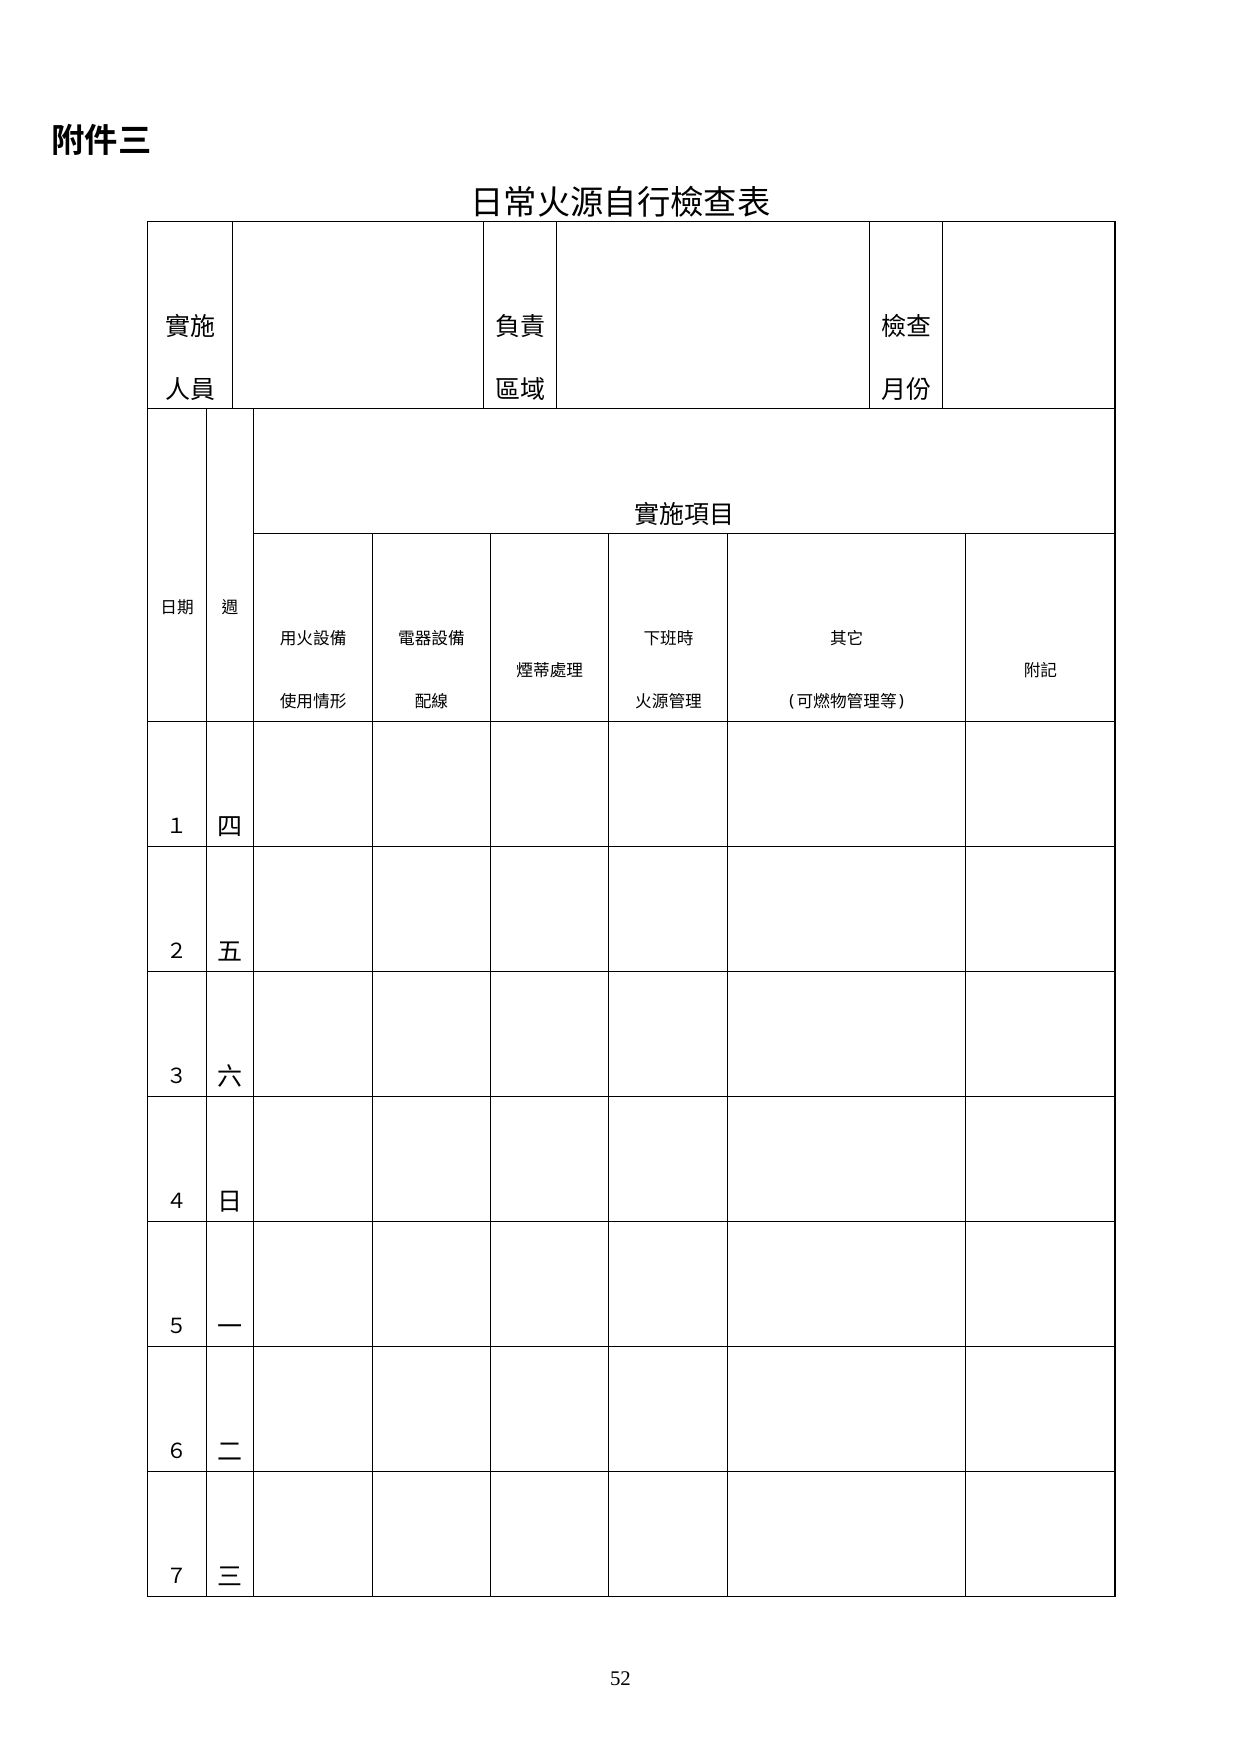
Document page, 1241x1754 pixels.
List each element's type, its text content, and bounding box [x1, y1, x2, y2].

table_cell ３ [148, 972, 206, 1096]
table_cell 四 [207, 722, 253, 846]
table_cell 下班時 火源管理 [609, 534, 727, 721]
table_cell [806, 1347, 965, 1471]
table_cell [609, 722, 727, 846]
table_cell [254, 1472, 372, 1596]
table_cell ５ [148, 1222, 206, 1346]
table_cell [966, 1347, 1114, 1471]
table_cell [491, 1347, 608, 1471]
table_cell [373, 1097, 490, 1221]
table_cell [966, 972, 1114, 1096]
table_cell 用火設備 使用情形 [254, 534, 372, 721]
table_cell [254, 1347, 372, 1471]
table_cell 實施項目 [254, 409, 1114, 533]
table_cell ４ [148, 1097, 206, 1221]
table_cell [728, 1222, 806, 1346]
table_cell [254, 1097, 372, 1221]
table_cell [609, 1472, 727, 1596]
table_cell [254, 1222, 372, 1346]
table_cell 煙蒂處理 [491, 534, 608, 721]
table_cell [609, 972, 727, 1096]
table_cell 日期 [148, 409, 206, 721]
table_cell [966, 1097, 1114, 1221]
table_header 實施人員 [148, 222, 232, 408]
table_cell 五 [207, 847, 253, 971]
table_cell [254, 847, 372, 971]
table_cell [373, 972, 490, 1096]
table_cell [491, 1222, 608, 1346]
table_cell [728, 1097, 806, 1221]
table_cell [728, 722, 806, 846]
table_cell [728, 1472, 806, 1596]
table_cell [491, 972, 608, 1096]
table_header 負責區域 [484, 222, 556, 408]
table_cell 二 [207, 1347, 253, 1471]
table_cell [609, 1222, 727, 1346]
table_cell [806, 1472, 965, 1596]
table_cell [491, 722, 608, 846]
table_cell [966, 1222, 1114, 1346]
table_cell [806, 1222, 965, 1346]
table_cell [609, 847, 727, 971]
table_cell ７ [148, 1472, 206, 1596]
table_cell [728, 972, 806, 1096]
table_cell ２ [148, 847, 206, 971]
table_cell [966, 847, 1114, 971]
table_cell [728, 1347, 806, 1471]
table_cell [254, 972, 372, 1096]
table_cell 日 [207, 1097, 253, 1221]
table_cell 電器設備 配線 [373, 534, 490, 721]
table_cell [373, 722, 490, 846]
table_cell [491, 1472, 608, 1596]
table_cell [966, 722, 1114, 846]
table_cell [806, 847, 965, 971]
table_cell [609, 1347, 727, 1471]
table_cell ６ [148, 1347, 206, 1471]
table_cell [373, 1347, 490, 1471]
table_cell [373, 1472, 490, 1596]
table_cell [373, 847, 490, 971]
table_cell 一 [207, 1222, 253, 1346]
table_cell 三 [207, 1472, 253, 1596]
table_cell [609, 1097, 727, 1221]
table_cell [728, 847, 806, 971]
table_header [943, 222, 1114, 408]
table_cell １ [148, 722, 206, 846]
table_cell [806, 972, 965, 1096]
table_cell [491, 1097, 608, 1221]
table_header 檢查月份 [870, 222, 942, 408]
table_header [557, 222, 869, 408]
table_cell [254, 722, 372, 846]
table_cell 附記 [966, 534, 1114, 721]
table_cell 週 [207, 409, 253, 721]
table_cell 其它 (可燃物管理等) [728, 534, 965, 721]
table_cell 六 [207, 972, 253, 1096]
table_cell [491, 847, 608, 971]
text 日常火源自行檢查表 [148, 158, 1092, 221]
table_cell [806, 1097, 965, 1221]
table_cell [806, 722, 965, 846]
table_cell [966, 1472, 1114, 1596]
table_cell [373, 1222, 490, 1346]
table_header [233, 222, 483, 408]
text 附件三 [51, 96, 1092, 158]
